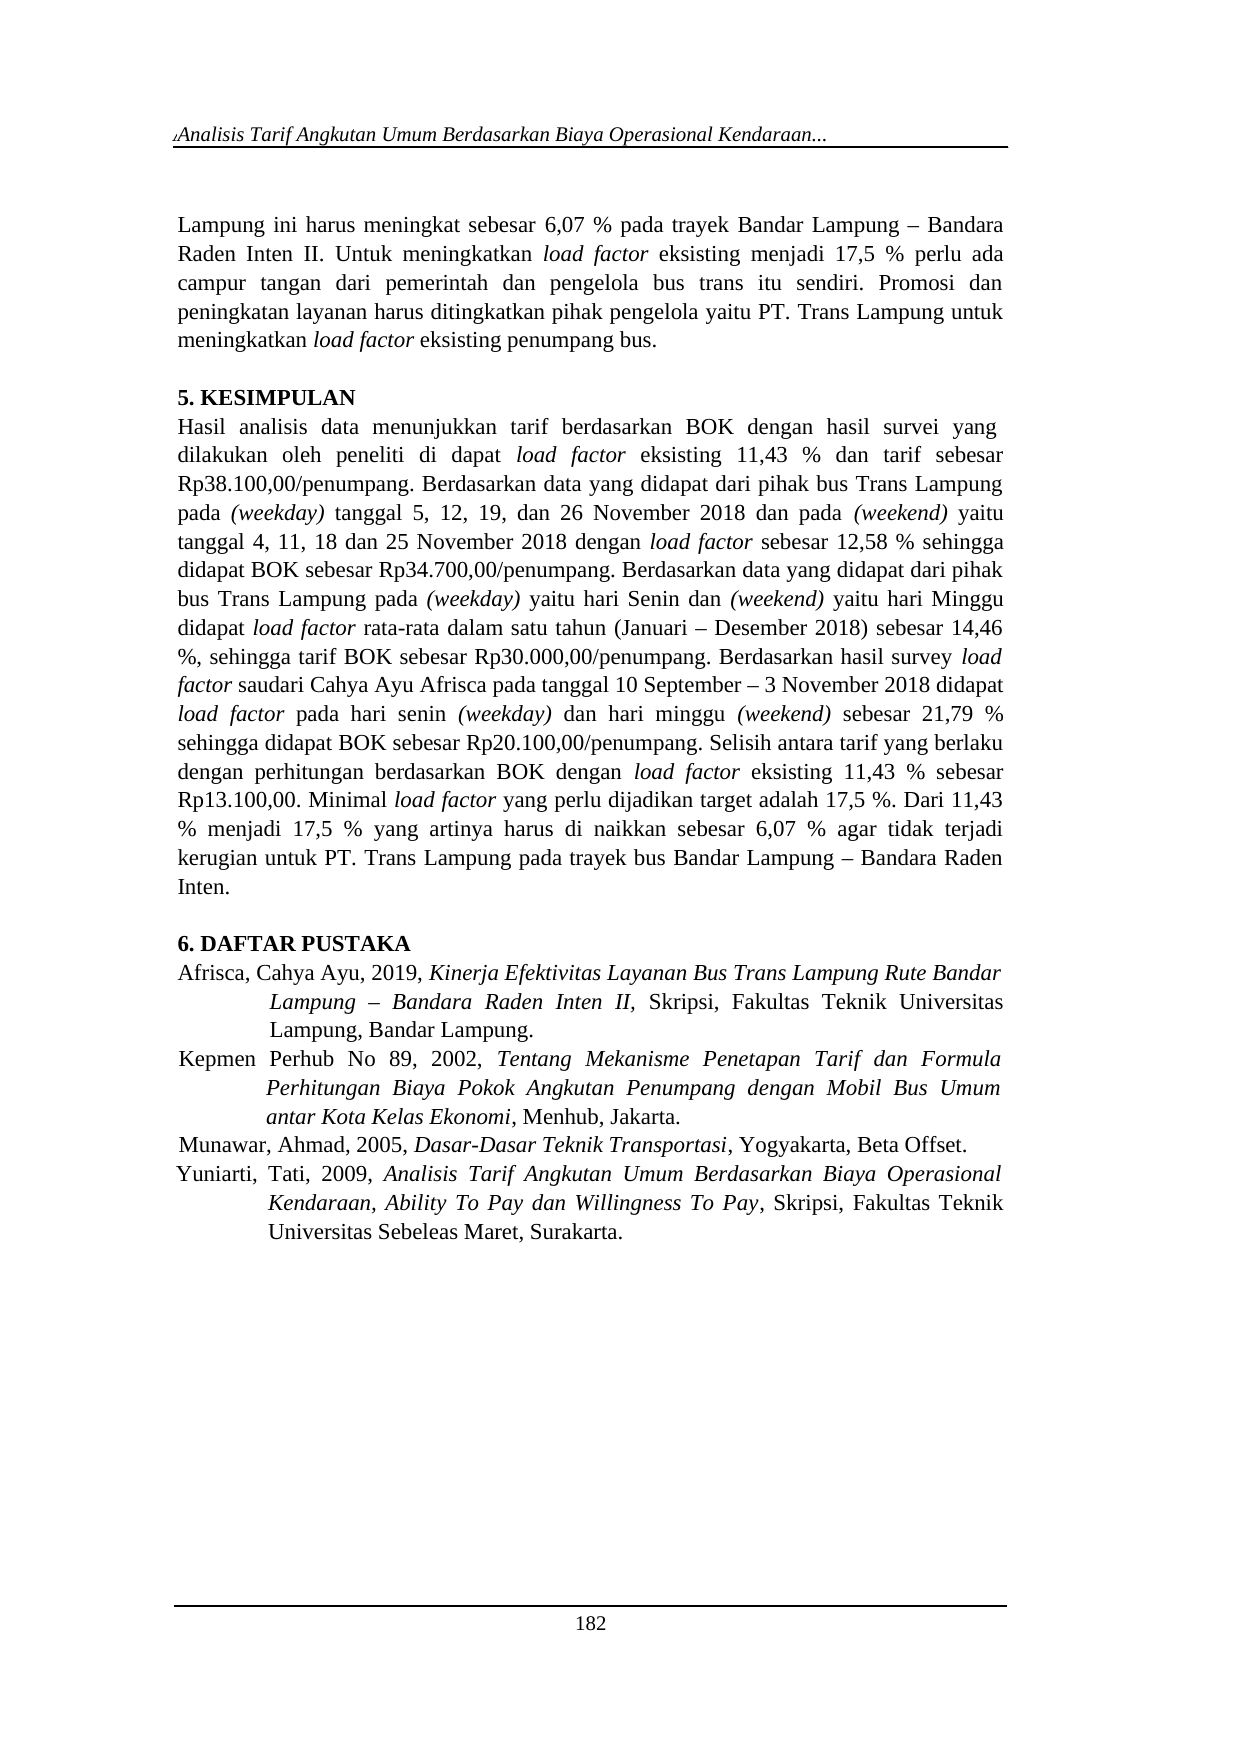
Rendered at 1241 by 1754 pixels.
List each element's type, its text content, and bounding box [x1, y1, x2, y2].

text Lampung ini harus meningkat sebesar 6,07 % pada trayek Bandar Lampung – Bandara Raden Inten II. Untuk meningkatkan load factor eksisting menjadi 17,5 % perlu ada campur tangan dari pemerintah dan pengelola bus trans itu sendiri. Promosi dan peningkatan layanan harus ditingkatkan pihak pengelola yaitu PT. Trans Lampung untuk meningkatkan load factor eksisting penumpang bus. [177, 209, 1004, 353]
text Kepmen Perhub No 89, 2002, Tentang Mekanisme Penetapan Tarif dan Formula Perhitungan Biaya Pokok Angkutan Penumpang dengan Mobil Bus Umum antar Kota Kelas Ekonomi, Menhub, Jakarta. [178, 1043, 1004, 1129]
text Yuniarti, Tati, 2009, Analisis Tarif Angkutan Umum Berdasarkan Biaya Operasional Kendaraan, Ability To Pay dan Willingness To Pay, Skripsi, Fakultas Teknik Universitas Sebeleas Maret, Surakarta. [176, 1158, 1004, 1244]
text 6. DAFTAR PUSTAKA [177, 928, 1004, 957]
text Munawar, Ahmad, 2005, Dasar-Dasar Teknik Transportasi, Yogyakarta, Beta Offset. [178, 1129, 1004, 1158]
text 5. KESIMPULAN [177, 382, 1004, 410]
text Hasil analisis data menunjukkan tarif berdasarkan BOK dengan hasil survei yang dilakukan oleh peneliti di dapat load factor eksisting 11,43 % dan tarif sebesar Rp38.100,00/penumpang. Berdasarkan data yang didapat dari pihak bus Trans Lampung pada (weekday) tanggal 5, 12, 19, dan 26 November 2018 dan pada (weekend) yaitu tanggal 4, 11, 18 dan 25 November 2018 dengan load factor sebesar 12,58 % sehingga didapat BOK sebesar Rp34.700,00/penumpang. Berdasarkan data yang didapat dari pihak bus Trans Lampung pada (weekday) yaitu hari Senin dan (weekend) yaitu hari Minggu didapat load factor rata-rata dalam satu tahun (Januari – Desember 2018) sebesar 14,46 %, sehingga tarif BOK sebesar Rp30.000,00/penumpang. Berdasarkan hasil survey load factor saudari Cahya Ayu Afrisca pada tanggal 10 September – 3 November 2018 didapat load factor pada hari senin (weekday) dan hari minggu (weekend) sebesar 21,79 % sehingga didapat BOK sebesar Rp20.100,00/penumpang. Selisih antara tarif yang berlaku dengan perhitungan berdasarkan BOK dengan load factor eksisting 11,43 % sebesar Rp13.100,00. Minimal load factor yang perlu dijadikan target adalah 17,5 %. Dari 11,43 % menjadi 17,5 % yang artinya harus di naikkan sebesar 6,07 % agar tidak terjadi kerugian untuk PT. Trans Lampung pada trayek bus Bandar Lampung – Bandara Raden Inten. [177, 410, 1004, 899]
text Afrisca, Cahya Ayu, 2019, Kinerja Efektivitas Layanan Bus Trans Lampung Rute Bandar Lampung – Bandara Raden Inten II, Skripsi, Fakultas Teknik Universitas Lampung, Bandar Lampung. [177, 957, 1004, 1043]
